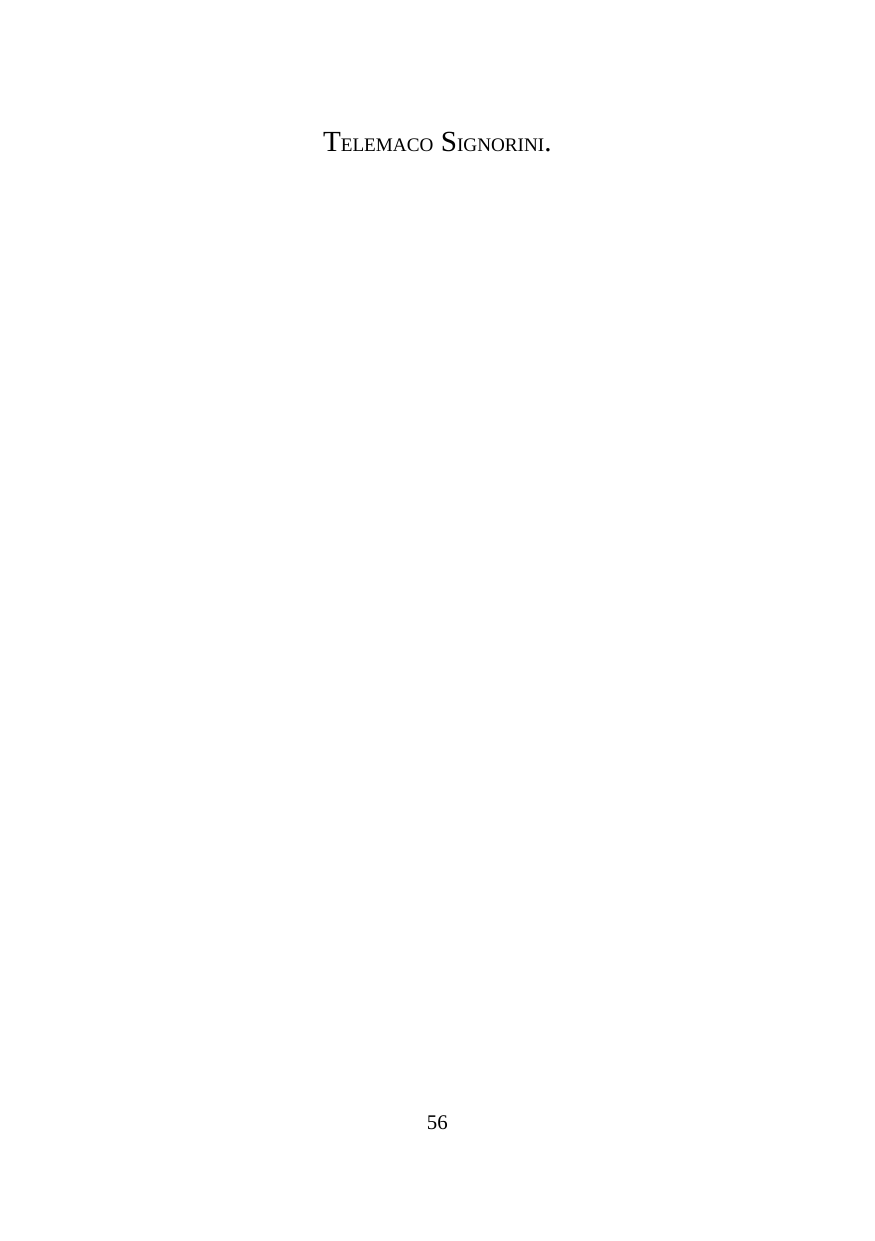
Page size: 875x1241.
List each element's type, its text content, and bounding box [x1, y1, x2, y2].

text Telemaco Signorini. [106, 124, 768, 157]
